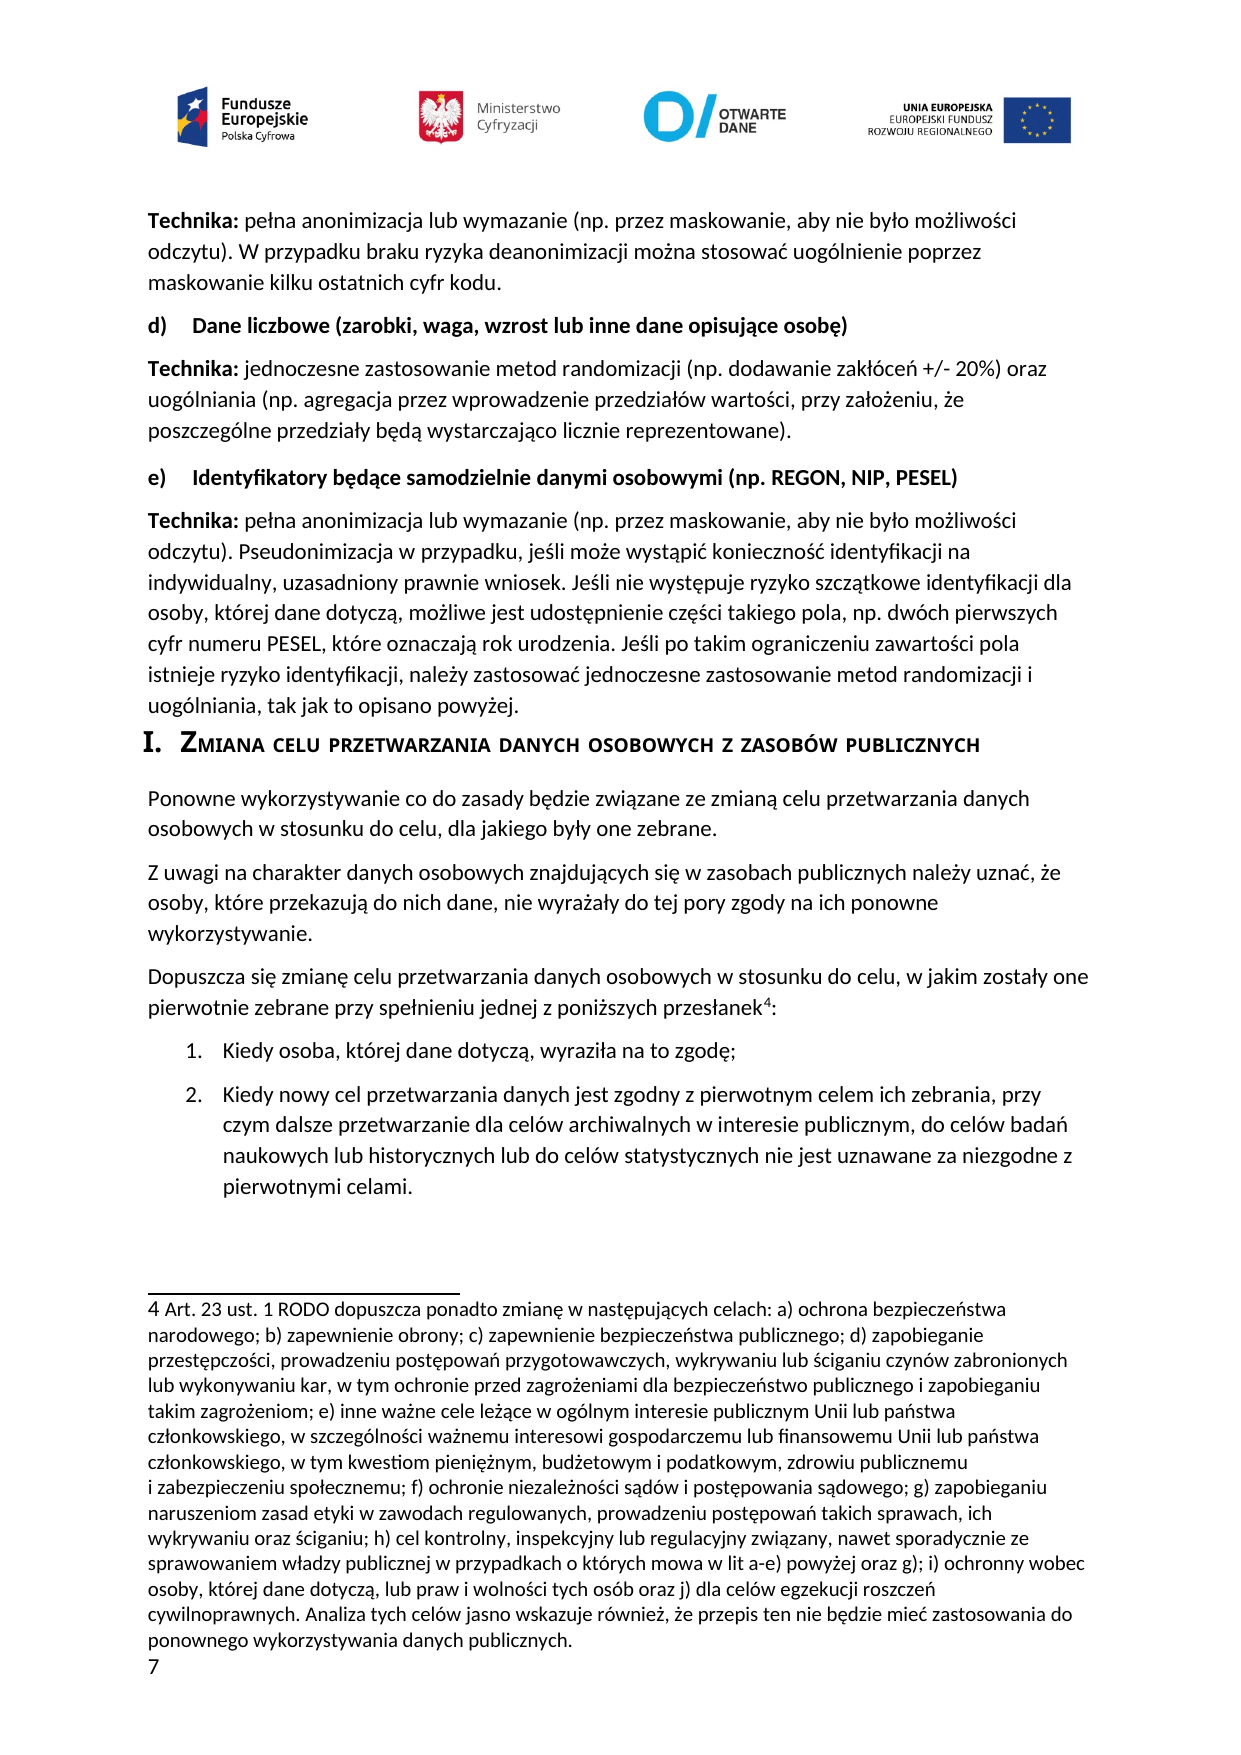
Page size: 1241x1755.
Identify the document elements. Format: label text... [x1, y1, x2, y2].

list Technika: pełna anonimizacja lub wymazanie (np. przez maskowanie, aby nie było możliwości odczytu). Pseudonimizacja w przypadku, jeśli może wystąpić konieczność identyfikacji na indywidualny, uzasadniony prawnie wniosek. Jeśli nie występuje ryzyko szczątkowe identyfikacji dla osoby, której dane dotyczą, możliwe jest udostępnienie części takiego pola, np. dwóch pierwszych cyfr numeru PESEL, które oznaczają rok urodzenia. Jeśli po takim ograniczeniu zawartości pola istnieje ryzyko identyfikacji, należy zastosować jednoczesne zastosowanie metod randomizacji i uogólniania, tak jak to opisano powyżej. [148, 506, 1093, 719]
text Technika: jednoczesne zastosowanie metod randomizacji (np. dodawanie zakłóceń +/- 20%) oraz uogólniania (np. agregacja przez wprowadzenie przedziałów wartości, przy założeniu, że poszczególne przedziały będą wystarczająco licznie reprezentowane). [148, 354, 1093, 444]
text Z uwagi na charakter danych osobowych znajdujących się w zasobach publicznych należy uznać, że osoby, które przekazują do nich dane, nie wyrażały do tej pory zgody na ich ponowne wykorzystywanie. [148, 858, 1093, 947]
list Dane liczbowe (zarobki, waga, wzrost lub inne dane opisujące osobę) [148, 311, 1093, 339]
list Identyfikatory będące samodzielnie danymi osobowymi (np. REGON, NIP, PESEL) [148, 463, 1093, 491]
text Ponowne wykorzystywanie co do zasady będzie związane ze zmianą celu przetwarzania danych osobowych w stosunku do celu, dla jakiego były one zebrane. [148, 784, 1093, 843]
text Dopuszcza się zmianę celu przetwarzania danych osobowych w stosunku do celu, w jakim zostały one pierwotnie zebrane przy spełnieniu jednej z poniższych przesłanek: [148, 962, 1093, 1021]
picture [147, 73, 1093, 162]
list Kiedy osoba, której dane dotyczą, wyraziła na to zgodę; [185, 1036, 1093, 1064]
list Technika: pełna anonimizacja lub wymazanie (np. przez maskowanie, aby nie było możliwości odczytu). W przypadku braku ryzyka deanonimizacji można stosować uogólnienie poprzez maskowanie kilku ostatnich cyfr kodu. [148, 206, 1093, 296]
list Kiedy nowy cel przetwarzania danych jest zgodny z pierwotnym celem ich zebrania, przy czym dalsze przetwarzanie dla celów archiwalnych w interesie publicznym, do celów badań naukowych lub historycznych lub do celów statystycznych nie jest uznawane za niezgodne z pierwotnymi celami. [185, 1080, 1093, 1200]
text Art. 23 ust. 1 RODO dopuszcza ponadto zmianę w następujących celach: a) ochrona bezpieczeństwa narodowego; b) zapewnienie obrony; c) zapewnienie bezpieczeństwa publicznego; d) zapobieganie przestępczości, prowadzeniu postępowań przygotowawczych, wykrywaniu lub ściganiu czynów zabronionych lub wykonywaniu kar, w tym ochronie przed zagrożeniami dla bezpieczeństwo publicznego i zapobieganiu takim zagrożeniom; e) inne ważne cele leżące w ogólnym interesie publicznym Unii lub państwa członkowskiego, w szczególności ważnemu interesowi gospodarczemu lub finansowemu Unii lub państwa członkowskiego, w tym kwestiom pieniężnym, budżetowym i podatkowym, zdrowiu publicznemu i zabezpieczeniu społecznemu; f) ochronie niezależności sądów i postępowania sądowego; g) zapobieganiu naruszeniom zasad etyki w zawodach regulowanych, prowadzeniu postępowań takich sprawach, ich wykrywaniu oraz ściganiu; h) cel kontrolny, inspekcyjny lub regulacyjny związany, nawet sporadycznie ze sprawowaniem władzy publicznej w przypadkach o których mowa w lit a-e) powyżej oraz g); i) ochronny wobec osoby, której dane dotyczą, lub praw i wolności tych osób oraz j) dla celów egzekucji roszczeń cywilnoprawnych. Analiza tych celów jasno wskazuje również, że przepis ten nie będzie mieć zastosowania do ponownego wykorzystywania danych publicznych. [148, 1294, 1093, 1652]
subtitle Zmiana celu przetwarzania danych osobowych z zasobów publicznych [162, 721, 1093, 761]
